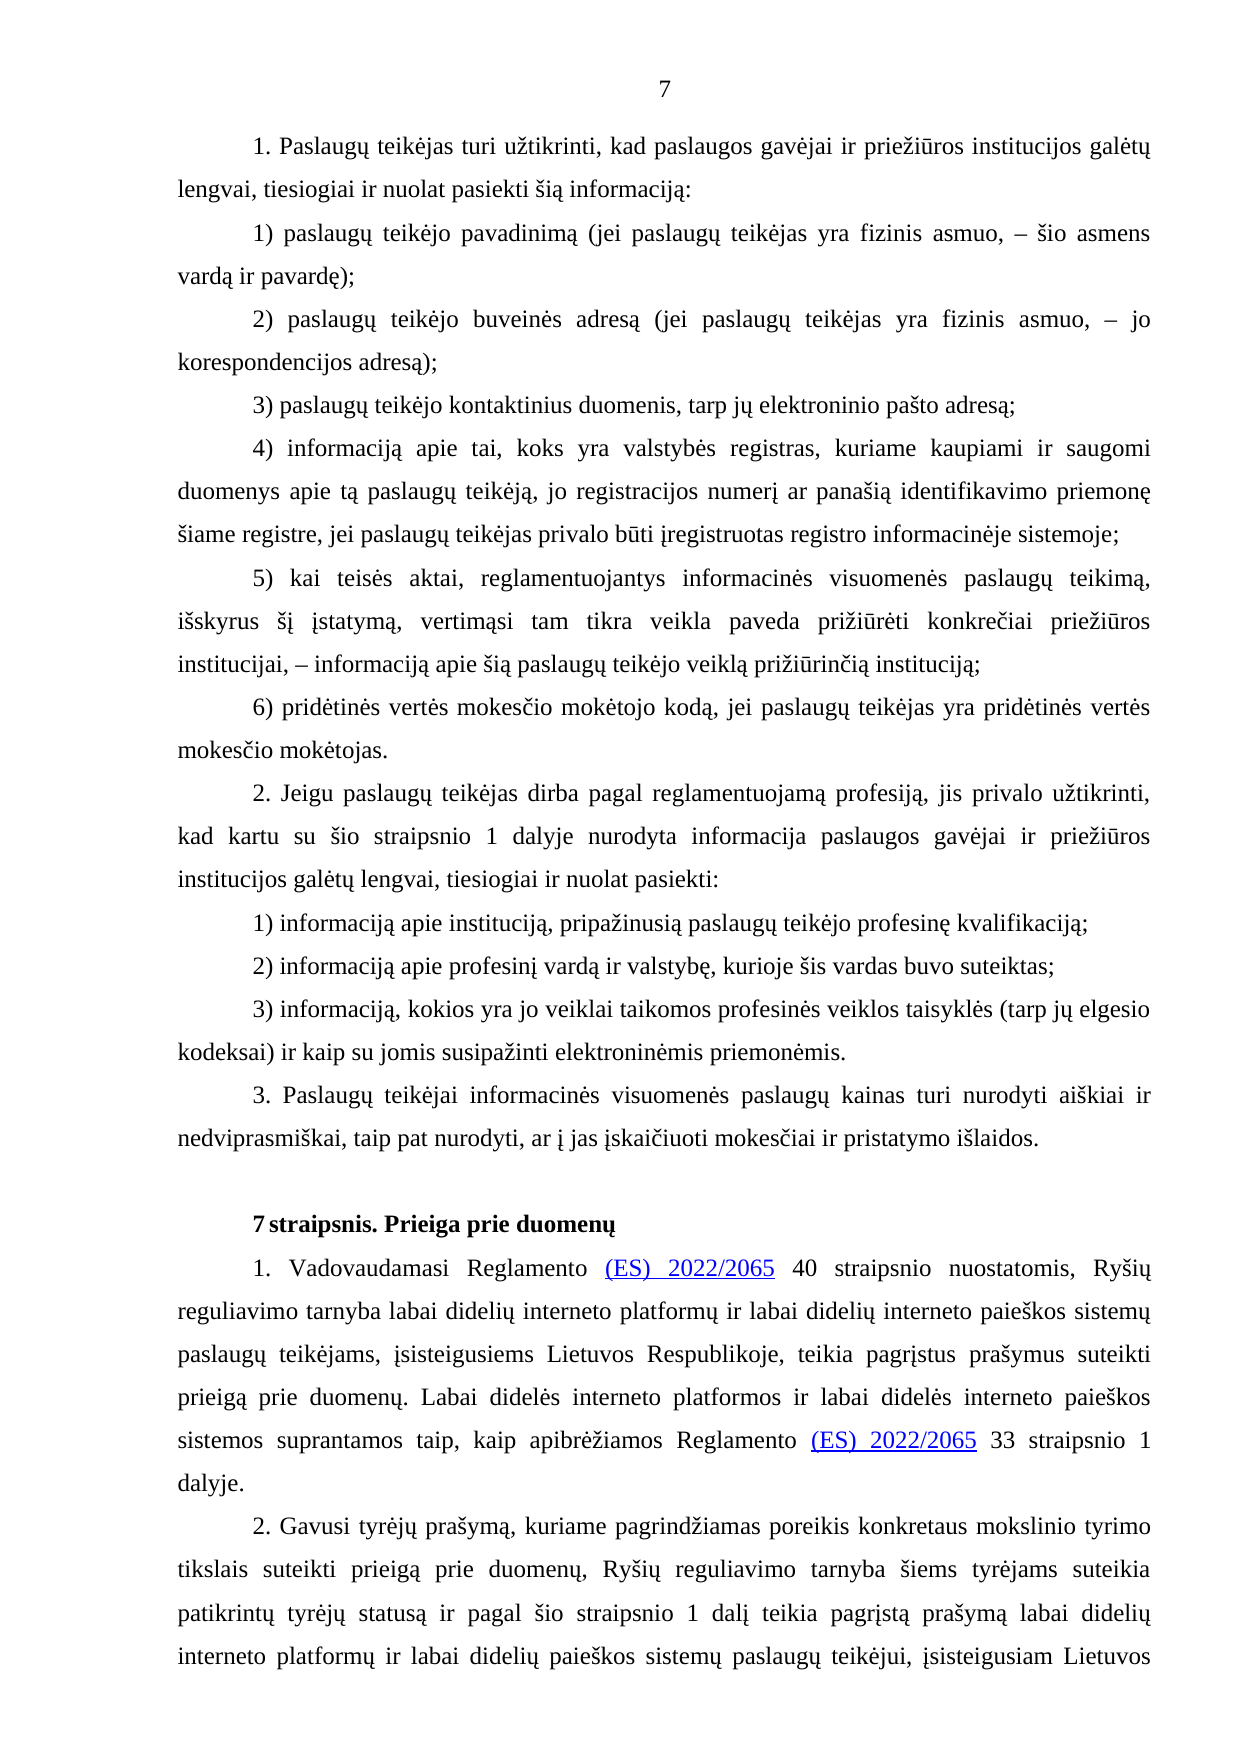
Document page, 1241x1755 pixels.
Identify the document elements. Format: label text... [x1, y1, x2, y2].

text 6) pridėtinės vertės mokesčio mokėtojo kodą, jei paslaugų teikėjas yra pridėtinės vertės mokesčio mokėtojas. [177, 692, 1152, 764]
text 3. Paslaugų teikėjai informacinės visuomenės paslaugų kainas turi nurodyti aiškiai ir nedviprasmiškai, taip pat nurodyti, ar į jas įskaičiuoti mokesčiai ir pristatymo išlaidos. [177, 1080, 1152, 1152]
text 2. Gavusi tyrėjų prašymą, kuriame pagrindžiamas poreikis konkretaus mokslinio tyrimo tikslais suteikti prieigą prie duomenų, Ryšių reguliavimo tarnyba šiems tyrėjams suteikia patikrintų tyrėjų statusą ir pagal šio straipsnio 1 dalį teikia pagrįstą prašymą labai didelių interneto platformų ir labai didelių paieškos sistemų paslaugų teikėjui, įsisteigusiam Lietuvos [177, 1511, 1152, 1669]
text 1) paslaugų teikėjo pavadinimą (jei paslaugų teikėjas yra fizinis asmuo, – šio asmens vardą ir pavardę); [177, 218, 1152, 289]
text 1. Paslaugų teikėjas turi užtikrinti, kad paslaugos gavėjai ir priežiūros institucijos galėtų lengvai, tiesiogiai ir nuolat pasiekti šią informaciją: [177, 131, 1152, 203]
text 3) paslaugų teikėjo kontaktinius duomenis, tarp jų elektroninio pašto adresą; [177, 390, 1152, 419]
text 7 straipsnis. Prieiga prie duomenų [177, 1209, 1152, 1238]
text 3) informaciją, kokios yra jo veiklai taikomos profesinės veiklos taisyklės (tarp jų elgesio kodeksai) ir kaip su jomis susipažinti elektroninėmis priemonėmis. [177, 994, 1152, 1066]
text 2) informaciją apie profesinį vardą ir valstybę, kurioje šis vardas buvo suteiktas; [177, 951, 1152, 979]
text 1. Vadovaudamasi Reglamento (ES) 2022/2065 40 straipsnio nuostatomis, Ryšių reguliavimo tarnyba labai didelių interneto platformų ir labai didelių interneto paieškos sistemų paslaugų teikėjams, įsisteigusiems Lietuvos Respublikoje, teikia pagrįstus prašymus suteikti prieigą prie duomenų. Labai didelės interneto platformos ir labai didelės interneto paieškos sistemos suprantamos taip, kaip apibrėžiamos Reglamento (ES) 2022/2065 33 straipsnio 1 dalyje. [177, 1253, 1152, 1497]
text 1) informaciją apie instituciją, pripažinusią paslaugų teikėjo profesinę kvalifikaciją; [177, 908, 1152, 936]
text 4) informaciją apie tai, koks yra valstybės registras, kuriame kaupiami ir saugomi duomenys apie tą paslaugų teikėją, jo registracijos numerį ar panašią identifikavimo priemonę šiame registre, jei paslaugų teikėjas privalo būti įregistruotas registro informacinėje sistemoje; [177, 433, 1152, 548]
text 2) paslaugų teikėjo buveinės adresą (jei paslaugų teikėjas yra fizinis asmuo, – jo korespondencijos adresą); [177, 304, 1152, 376]
text 2. Jeigu paslaugų teikėjas dirba pagal reglamentuojamą profesiją, jis privalo užtikrinti, kad kartu su šio straipsnio 1 dalyje nurodyta informacija paslaugos gavėjai ir priežiūros institucijos galėtų lengvai, tiesiogiai ir nuolat pasiekti: [177, 778, 1152, 893]
text 5) kai teisės aktai, reglamentuojantys informacinės visuomenės paslaugų teikimą, išskyrus šį įstatymą, vertimąsi tam tikra veikla paveda prižiūrėti konkrečiai priežiūros institucijai, – informaciją apie šią paslaugų teikėjo veiklą prižiūrinčią instituciją; [177, 563, 1152, 678]
